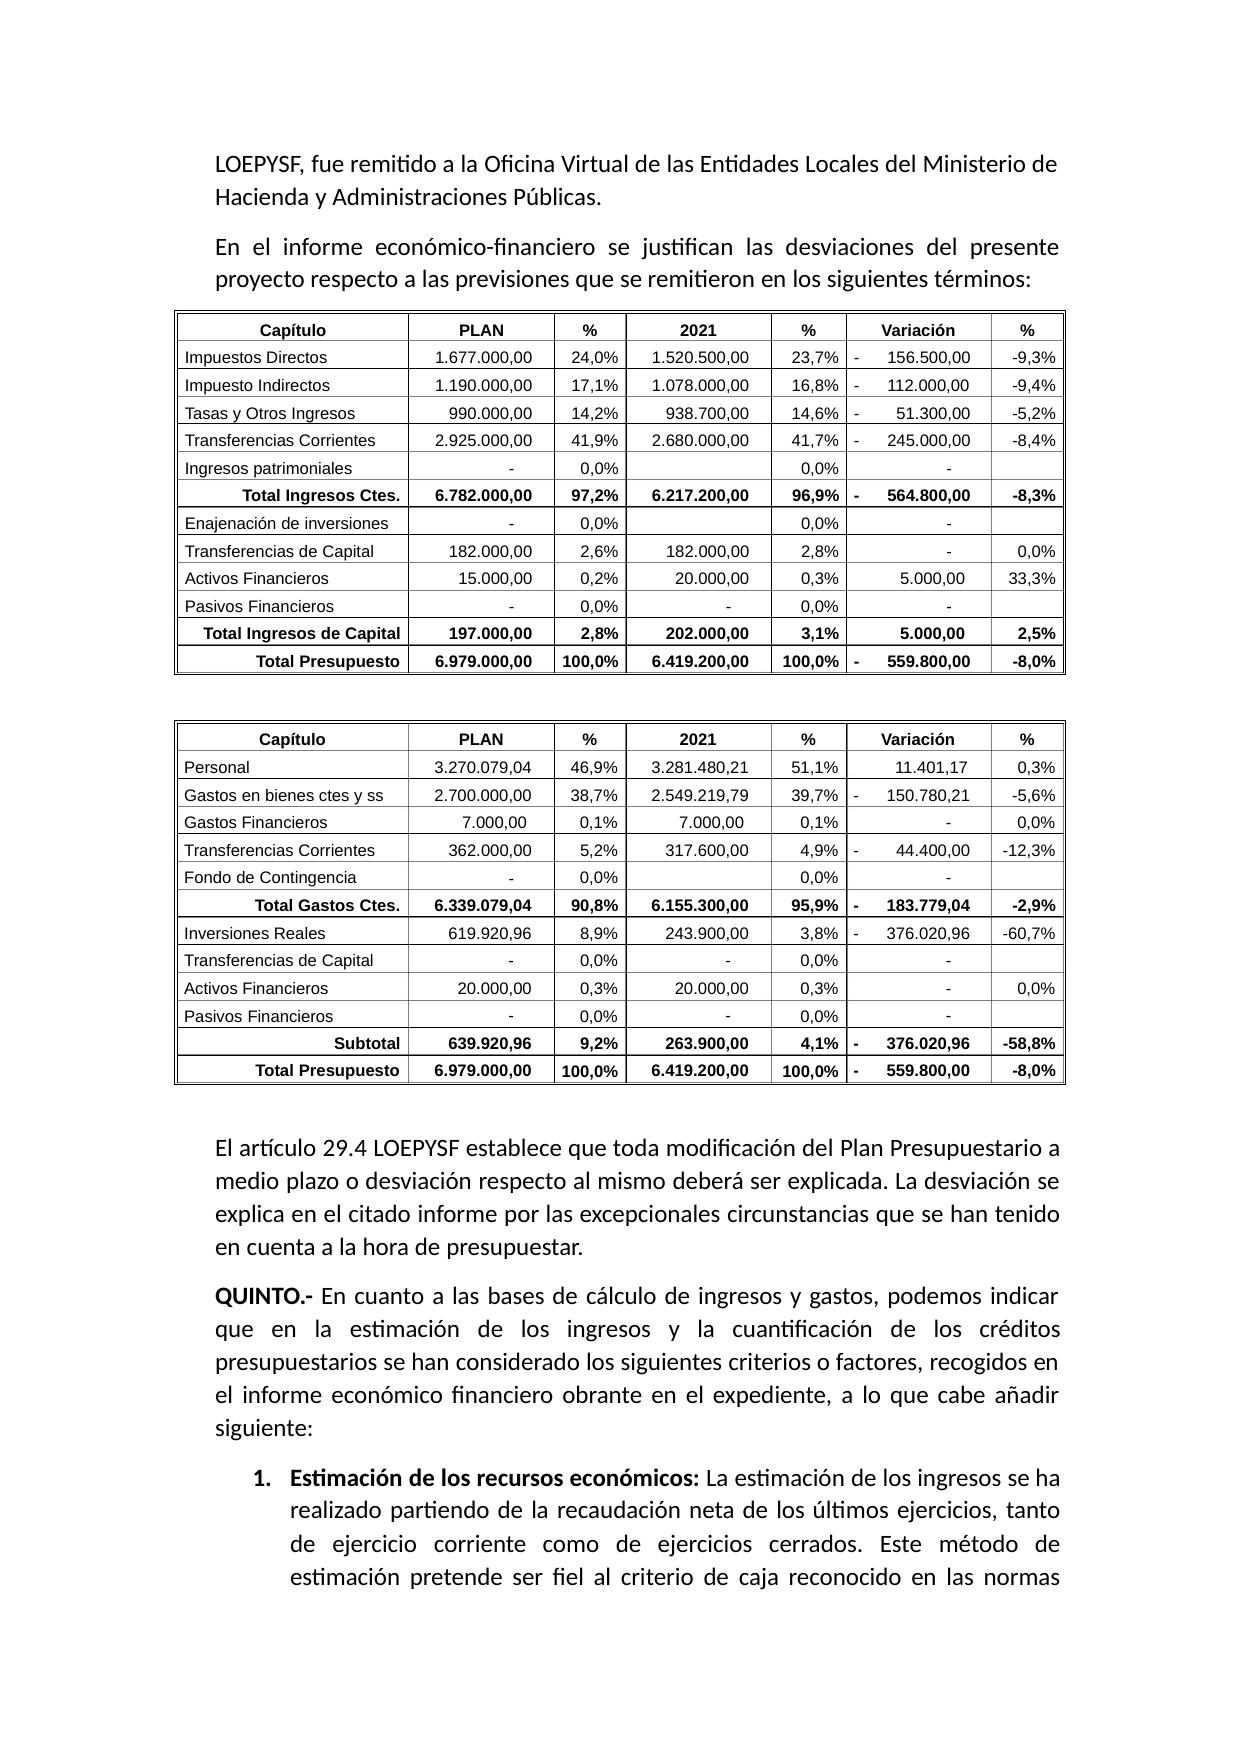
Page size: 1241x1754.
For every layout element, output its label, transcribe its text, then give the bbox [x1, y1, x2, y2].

text -5,2% [1012, 404, 1081, 423]
text 44.400,00 [896, 841, 995, 860]
text 100,0% [782, 652, 853, 671]
text 6.155.300,00 [651, 896, 774, 915]
text Ingresos patrimoniales [184, 459, 426, 478]
text - [853, 432, 884, 450]
text Total Gastos Ctes. [254, 896, 426, 915]
text % [801, 731, 841, 749]
text Variación [881, 731, 981, 749]
text - [853, 896, 884, 915]
text Gastos en bienes ctes y ss [184, 786, 426, 805]
text siguiente: [215, 1417, 1088, 1442]
text Variación [881, 321, 996, 340]
text 197.000,00 [449, 624, 557, 643]
text 2,6% [580, 542, 643, 561]
text el informe económico financiero obrante en el expediente, a lo que cabe añadir [215, 1383, 1088, 1408]
text 263.900,00 [665, 1034, 774, 1053]
text -8,3% [1012, 487, 1081, 505]
text 20.000,00 [457, 979, 557, 998]
text 7.000,00 [462, 814, 557, 832]
text - [853, 377, 884, 395]
text 0,0% [580, 514, 644, 533]
text -12,3% [1002, 841, 1081, 860]
text - [853, 404, 884, 423]
text 2,8% [581, 624, 644, 643]
text % [582, 731, 622, 749]
text 9,2% [580, 1034, 643, 1053]
text 243.900,00 [665, 924, 774, 943]
text 0,0% [801, 459, 864, 478]
text que en la estimación de los ingresos y la cuantificación de los créditos [215, 1318, 1088, 1343]
text - [853, 841, 884, 860]
text - [853, 1034, 884, 1053]
text 4,1% [801, 1034, 853, 1053]
text Transferencias Corrientes [184, 432, 426, 450]
text 6.419.200,00 [652, 652, 774, 671]
text realizado partiendo de la recaudación neta de los últimos ejercicios, tanto [290, 1499, 1088, 1524]
text Hacienda y Administraciones Públicas. [215, 185, 1088, 210]
text 6.979.000,00 [434, 1062, 557, 1081]
text medio plazo o desviación respecto al mismo deberá ser explicada. La desviación se [215, 1169, 1088, 1194]
text 6.979.000,00 [435, 652, 557, 671]
text - [853, 487, 884, 505]
text 0,0% [800, 952, 864, 971]
text Fondo de Contingencia [184, 869, 426, 888]
text 6.419.200,00 [651, 1062, 774, 1081]
text 5.000,00 [900, 624, 996, 643]
text Total Ingresos de Capital [203, 624, 427, 643]
text 23,7% [791, 349, 853, 368]
text Enajenación de inversiones [184, 515, 426, 533]
text 0,0% [1017, 814, 1081, 832]
text 17,1% [571, 377, 643, 395]
text - [509, 459, 557, 478]
text 0,0% [579, 869, 643, 888]
text Transferencias Corrientes [184, 841, 426, 860]
text 20.000,00 [674, 979, 774, 998]
text 564.800,00 [887, 487, 996, 505]
text Pasivos Financieros [184, 1007, 426, 1026]
text -60,7% [1002, 924, 1081, 943]
text 2.925.000,00 [435, 432, 557, 450]
text 11.401,17 [895, 758, 994, 777]
picture [175, 311, 1065, 674]
text 2,5% [1018, 624, 1081, 643]
text 16,8% [791, 377, 853, 395]
text 0,0% [800, 1007, 864, 1026]
text 0,0% [801, 514, 864, 533]
text 51.300,00 [896, 404, 996, 423]
text -2,9% [1012, 896, 1081, 915]
text 6.217.200,00 [652, 487, 774, 505]
text 1.190.000,00 [435, 377, 557, 395]
text 0,0% [580, 597, 643, 616]
text 4,9% [800, 841, 853, 860]
text 6.782.000,00 [435, 487, 557, 505]
text 938.700,00 [666, 404, 774, 423]
text 3.270.079,04 [434, 758, 557, 777]
text Transferencias de Capital [184, 542, 426, 561]
text 3,8% [800, 924, 853, 943]
text QUINTO.- En cuanto a las bases de cálculo de ingresos y gastos, podemos indicar [215, 1285, 1088, 1310]
text Capítulo [259, 321, 351, 340]
text 156.500,00 [887, 349, 996, 368]
text 97,2% [571, 487, 644, 505]
text 5.000,00 [900, 569, 990, 588]
text -9,3% [1012, 349, 1081, 368]
text 7.000,00 [679, 814, 774, 832]
text 0,1% [800, 814, 864, 832]
text 41,9% [571, 432, 643, 450]
text 2,8% [801, 542, 864, 561]
text 317.600,00 [665, 841, 774, 860]
text 182.000,00 [449, 542, 557, 561]
text 0,0% [800, 869, 864, 888]
text 24,0% [571, 349, 643, 368]
text - [725, 1007, 774, 1026]
text 0,2% [580, 569, 643, 588]
text 376.020,96 [886, 924, 995, 943]
text PLAN [459, 321, 557, 340]
text Total Presupuesto [256, 652, 427, 671]
text -5,6% [1012, 786, 1081, 805]
text Total Ingresos Ctes. [242, 487, 426, 505]
text 96,9% [792, 487, 853, 505]
text Capítulo [259, 731, 351, 749]
text 3.281.480,21 [651, 758, 774, 777]
text - [853, 652, 884, 671]
text - [946, 813, 976, 832]
text 990.000,00 [449, 404, 557, 423]
text 46,9% [570, 758, 643, 777]
text 0,0% [580, 459, 643, 478]
text - [946, 869, 976, 888]
text Gastos Financieros [184, 813, 426, 832]
text - [726, 597, 774, 616]
text - [509, 597, 557, 616]
text 1.520.500,00 [652, 349, 774, 368]
text -8,0% [1012, 1062, 1081, 1081]
text 639.920,96 [448, 1034, 557, 1053]
text 90,8% [571, 896, 643, 915]
text 6.339.079,04 [434, 896, 557, 915]
text 1.677.000,00 [435, 349, 557, 368]
text - [946, 1007, 976, 1026]
text - [946, 514, 996, 533]
text Impuesto Indirectos [184, 377, 355, 395]
text explica en el citado informe por las excepcionales circunstancias que se han tenido [215, 1202, 1088, 1227]
text - [508, 952, 557, 970]
text Activos Financieros [184, 979, 426, 998]
text - [946, 542, 977, 561]
text 100,0% [561, 1062, 643, 1081]
text PLAN [458, 731, 557, 749]
text - [853, 349, 884, 368]
text 2.700.000,00 [434, 786, 557, 805]
text - [946, 952, 976, 970]
text presupuestarios se han considerado los siguientes criterios o factores, recogidos en [215, 1351, 1088, 1376]
text Total Presupuesto [255, 1062, 426, 1081]
text 559.800,00 [887, 652, 996, 671]
text - [508, 869, 557, 888]
text 2.549.219,79 [651, 786, 774, 805]
text % [1020, 321, 1060, 340]
text 182.000,00 [666, 542, 774, 561]
picture [175, 721, 1065, 1084]
text 14,2% [571, 404, 643, 423]
text - [946, 979, 976, 998]
text - [725, 952, 774, 970]
text - [853, 924, 884, 943]
text 202.000,00 [666, 624, 774, 643]
text 0,3% [800, 979, 864, 998]
text 0,3% [1017, 758, 1081, 777]
text Activos Financieros [184, 570, 426, 588]
text Tasas y Otros Ingresos [184, 404, 426, 423]
text Transferencias de Capital [184, 952, 426, 970]
text -58,8% [1003, 1034, 1081, 1053]
text 41,7% [791, 432, 853, 450]
text Impuestos Directos [184, 349, 352, 368]
text El artículo 29.4 LOEPYSF establece que toda modificación del Plan Presupuestario a [215, 1136, 1088, 1161]
text 100,0% [782, 1062, 853, 1081]
text 619.920,96 [448, 924, 557, 943]
text 3,1% [801, 624, 864, 643]
text de ejercicio corriente como de ejercicios cerrados. Este método de [290, 1532, 1088, 1557]
text 1.078.000,00 [652, 377, 774, 395]
text 15.000,00 [458, 569, 557, 588]
text 2.680.000,00 [652, 432, 774, 450]
text 0,3% [580, 979, 643, 998]
text % [1019, 731, 1059, 749]
text 20.000,00 [675, 569, 774, 588]
text - [509, 514, 557, 533]
text 1 [252, 1466, 265, 1491]
text 0,3% [801, 569, 864, 588]
text -9,4% [1012, 377, 1081, 395]
text 362.000,00 [448, 841, 557, 860]
text 5,2% [580, 841, 643, 860]
text % [801, 321, 841, 340]
text 51,1% [791, 758, 864, 777]
text - [946, 459, 996, 478]
text . Estimación de los recursos económicos: La estimación de los ingresos se ha [265, 1466, 1088, 1491]
text En el informe económico-financiero se justifican las desviaciones del presente [215, 235, 1088, 260]
text 100,0% [562, 652, 644, 671]
text - [946, 597, 990, 616]
text -8,4% [1012, 432, 1081, 450]
text 33,3% [1008, 569, 1081, 588]
text LOEPYSF, fue remitido a la Oficina Virtual de las Entidades Locales del Ministerio de [215, 152, 1088, 177]
text 559.800,00 [886, 1062, 995, 1081]
text en cuenta a la hora de presupuestar. [215, 1235, 1088, 1260]
text 376.020,96 [886, 1034, 995, 1053]
text estimación pretende ser fiel al criterio de caja reconocido en las normas [290, 1565, 1088, 1590]
text 2021 [680, 321, 742, 340]
text 38,7% [570, 786, 643, 805]
text Pasivos Financieros [184, 597, 359, 616]
text 0,1% [579, 814, 643, 832]
text 0,0% [1017, 979, 1080, 998]
text 14,6% [791, 404, 853, 423]
text 95,9% [791, 896, 853, 915]
text - [853, 1062, 884, 1081]
text 0,0% [801, 597, 864, 616]
text 2021 [679, 731, 742, 749]
text % [582, 321, 622, 340]
text - [508, 1007, 557, 1026]
text 39,7% [791, 786, 853, 805]
text Subtotal [334, 1034, 426, 1053]
text 0,0% [1017, 542, 1081, 561]
text -8,0% [1012, 652, 1081, 671]
text 0,0% [579, 1007, 643, 1026]
text - [853, 786, 884, 805]
text 8,9% [580, 924, 643, 943]
text 183.779,04 [886, 896, 995, 915]
text proyecto respecto a las previsiones que se remitieron en los siguientes términos: [215, 268, 1088, 293]
text Personal [184, 758, 351, 777]
text Inversiones Reales [184, 924, 426, 943]
text 245.000,00 [887, 432, 996, 450]
text 112.000,00 [887, 377, 996, 395]
text 150.780,21 [886, 786, 995, 805]
text 0,0% [580, 952, 643, 971]
